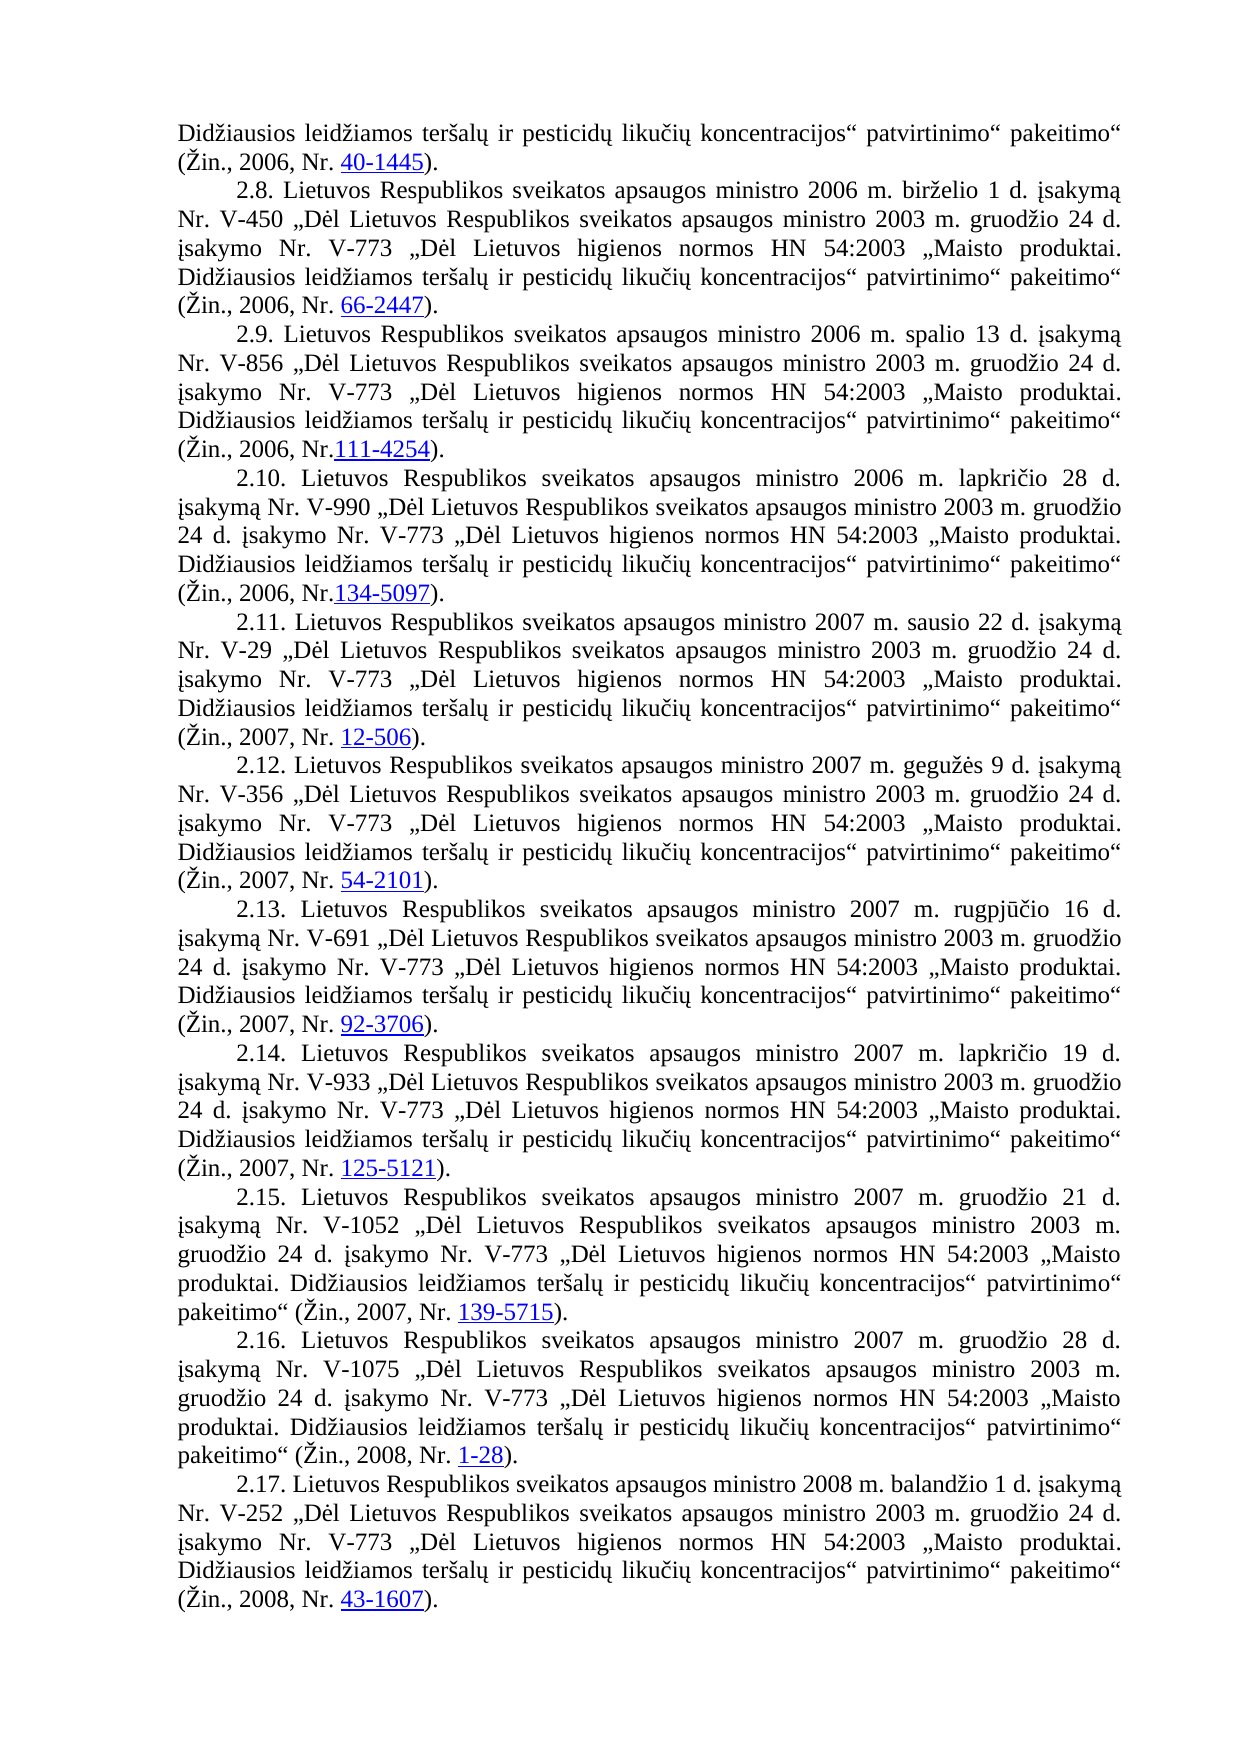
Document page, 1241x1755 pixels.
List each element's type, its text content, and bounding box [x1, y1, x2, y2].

text 2.16. Lietuvos Respublikos sveikatos apsaugos ministro 2007 m. gruodžio 28 d. įsakymą Nr. V-1075 „Dėl Lietuvos Respublikos sveikatos apsaugos ministro 2003 m. gruodžio 24 d. įsakymo Nr. V-773 „Dėl Lietuvos higienos normos HN 54:2003 „Maisto produktai. Didžiausios leidžiamos teršalų ir pesticidų likučių koncentracijos“ patvirtinimo“ pakeitimo“ (Žin., 2008, Nr. 1-28). [177, 1326, 1122, 1469]
text Didžiausios leidžiamos teršalų ir pesticidų likučių koncentracijos“ patvirtinimo“ pakeitimo“ (Žin., 2006, Nr. 40-1445). [177, 118, 1122, 176]
text 2.17. Lietuvos Respublikos sveikatos apsaugos ministro 2008 m. balandžio 1 d. įsakymą Nr. V-252 „Dėl Lietuvos Respublikos sveikatos apsaugos ministro 2003 m. gruodžio 24 d. įsakymo Nr. V-773 „Dėl Lietuvos higienos normos HN 54:2003 „Maisto produktai. Didžiausios leidžiamos teršalų ir pesticidų likučių koncentracijos“ patvirtinimo“ pakeitimo“ (Žin., 2008, Nr. 43-1607). [177, 1469, 1122, 1613]
text 2.15. Lietuvos Respublikos sveikatos apsaugos ministro 2007 m. gruodžio 21 d. įsakymą Nr. V-1052 „Dėl Lietuvos Respublikos sveikatos apsaugos ministro 2003 m. gruodžio 24 d. įsakymo Nr. V-773 „Dėl Lietuvos higienos normos HN 54:2003 „Maisto produktai. Didžiausios leidžiamos teršalų ir pesticidų likučių koncentracijos“ patvirtinimo“ pakeitimo“ (Žin., 2007, Nr. 139-5715). [177, 1182, 1122, 1326]
text 2.11. Lietuvos Respublikos sveikatos apsaugos ministro 2007 m. sausio 22 d. įsakymą Nr. V-29 „Dėl Lietuvos Respublikos sveikatos apsaugos ministro 2003 m. gruodžio 24 d. įsakymo Nr. V-773 „Dėl Lietuvos higienos normos HN 54:2003 „Maisto produktai. Didžiausios leidžiamos teršalų ir pesticidų likučių koncentracijos“ patvirtinimo“ pakeitimo“ (Žin., 2007, Nr. 12-506). [177, 607, 1122, 751]
text 2.8. Lietuvos Respublikos sveikatos apsaugos ministro 2006 m. birželio 1 d. įsakymą Nr. V-450 „Dėl Lietuvos Respublikos sveikatos apsaugos ministro 2003 m. gruodžio 24 d. įsakymo Nr. V-773 „Dėl Lietuvos higienos normos HN 54:2003 „Maisto produktai. Didžiausios leidžiamos teršalų ir pesticidų likučių koncentracijos“ patvirtinimo“ pakeitimo“ (Žin., 2006, Nr. 66-2447). [177, 176, 1122, 319]
text 2.10. Lietuvos Respublikos sveikatos apsaugos ministro 2006 m. lapkričio 28 d. įsakymą Nr. V-990 „Dėl Lietuvos Respublikos sveikatos apsaugos ministro 2003 m. gruodžio 24 d. įsakymo Nr. V-773 „Dėl Lietuvos higienos normos HN 54:2003 „Maisto produktai. Didžiausios leidžiamos teršalų ir pesticidų likučių koncentracijos“ patvirtinimo“ pakeitimo“ (Žin., 2006, Nr.134-5097). [177, 463, 1122, 607]
text 2.12. Lietuvos Respublikos sveikatos apsaugos ministro 2007 m. gegužės 9 d. įsakymą Nr. V-356 „Dėl Lietuvos Respublikos sveikatos apsaugos ministro 2003 m. gruodžio 24 d. įsakymo Nr. V-773 „Dėl Lietuvos higienos normos HN 54:2003 „Maisto produktai. Didžiausios leidžiamos teršalų ir pesticidų likučių koncentracijos“ patvirtinimo“ pakeitimo“ (Žin., 2007, Nr. 54-2101). [177, 751, 1122, 894]
text 2.9. Lietuvos Respublikos sveikatos apsaugos ministro 2006 m. spalio 13 d. įsakymą Nr. V-856 „Dėl Lietuvos Respublikos sveikatos apsaugos ministro 2003 m. gruodžio 24 d. įsakymo Nr. V-773 „Dėl Lietuvos higienos normos HN 54:2003 „Maisto produktai. Didžiausios leidžiamos teršalų ir pesticidų likučių koncentracijos“ patvirtinimo“ pakeitimo“ (Žin., 2006, Nr.111-4254). [177, 319, 1122, 463]
text 2.14. Lietuvos Respublikos sveikatos apsaugos ministro 2007 m. lapkričio 19 d. įsakymą Nr. V-933 „Dėl Lietuvos Respublikos sveikatos apsaugos ministro 2003 m. gruodžio 24 d. įsakymo Nr. V-773 „Dėl Lietuvos higienos normos HN 54:2003 „Maisto produktai. Didžiausios leidžiamos teršalų ir pesticidų likučių koncentracijos“ patvirtinimo“ pakeitimo“ (Žin., 2007, Nr. 125-5121). [177, 1038, 1122, 1182]
text 2.13. Lietuvos Respublikos sveikatos apsaugos ministro 2007 m. rugpjūčio 16 d. įsakymą Nr. V-691 „Dėl Lietuvos Respublikos sveikatos apsaugos ministro 2003 m. gruodžio 24 d. įsakymo Nr. V-773 „Dėl Lietuvos higienos normos HN 54:2003 „Maisto produktai. Didžiausios leidžiamos teršalų ir pesticidų likučių koncentracijos“ patvirtinimo“ pakeitimo“ (Žin., 2007, Nr. 92-3706). [177, 894, 1122, 1038]
